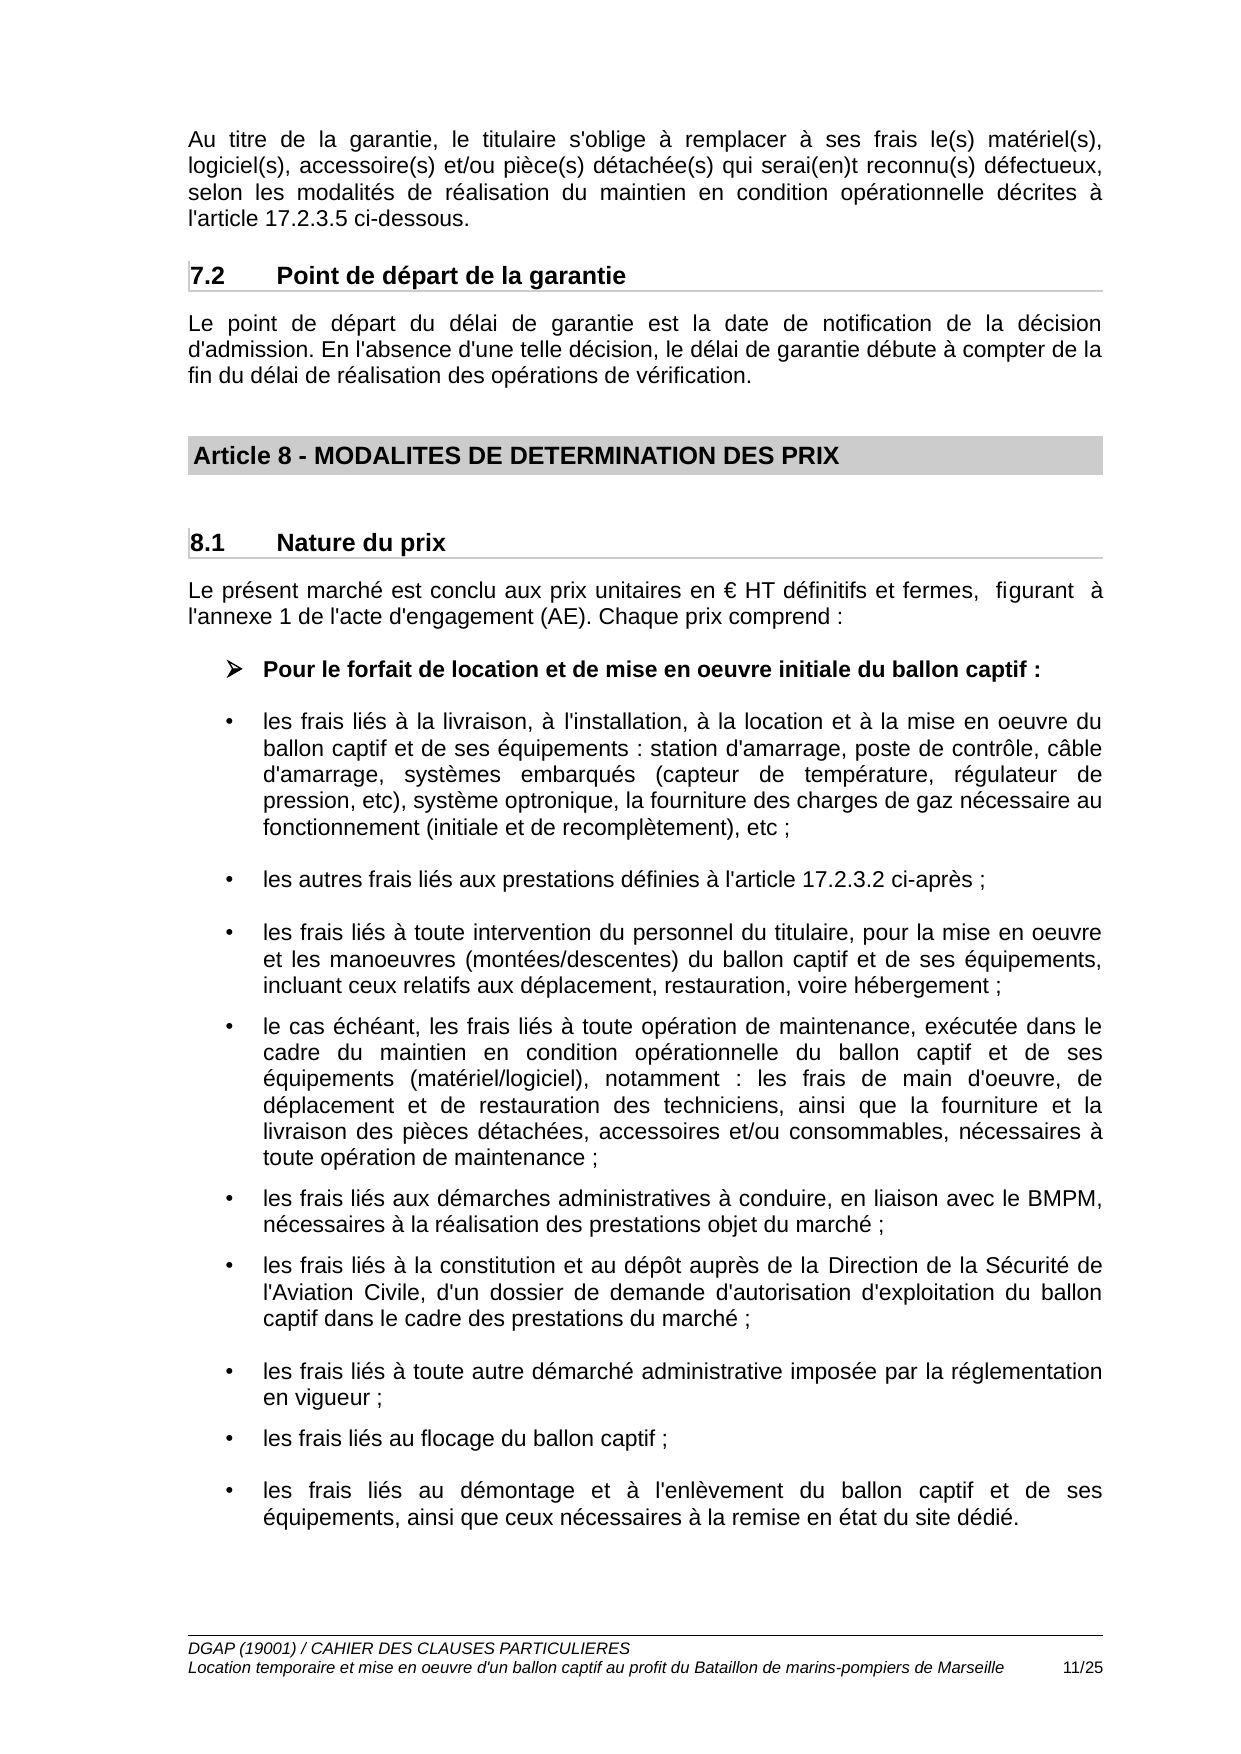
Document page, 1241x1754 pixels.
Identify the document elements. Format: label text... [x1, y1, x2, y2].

text Le point de départ du délai de garantie est la date de notification de la décision d'admission. En l'absence d'une telle décision, le délai de garantie débute à compter de la fin du délai de réalisation des opérations de vérification. [188, 309, 1103, 389]
list les frais liés à la livraison, à l'installation, à la location et à la mise en oeuvre du ballon captif et de ses équipements : station d'amarrage, poste de contrôle, câble d'amarrage, systèmes embarqués (capteur de température, régulateur de pression, etc), système optronique, la fourniture des charges de gaz nécessaire au fonctionnement (initiale et de recomplètement), etc ; [225, 708, 1103, 840]
subtitle Nature du prix [190, 528, 1103, 557]
subtitle MODALITES DE DETERMINATION DES PRIX [190, 438, 1101, 473]
list les frais liés au démontage et à l'enlèvement du ballon captif et de ses équipements, ainsi que ceux nécessaires à la remise en état du site dédié. [225, 1477, 1103, 1530]
list le cas échéant, les frais liés à toute opération de maintenance, exécutée dans le cadre du maintien en condition opérationnelle du ballon captif et de ses équipements (matériel/logiciel), notamment : les frais de main d'oeuvre, de déplacement et de restauration des techniciens, ainsi que la fourniture et la livraison des pièces détachées, accessoires et/ou consommables, nécessaires à toute opération de maintenance ; [225, 1013, 1103, 1171]
list les frais liés aux démarches administratives à conduire, en liaison avec le BMPM, nécessaires à la réalisation des prestations objet du marché ; [225, 1185, 1103, 1238]
list les frais liés à la constitution et au dépôt auprès de la Direction de la Sécurité de l'Aviation Civile, d'un dossier de demande d'autorisation d'exploitation du ballon captif dans le cadre des prestations du marché ; [225, 1252, 1103, 1331]
list les frais liés à toute autre démarché administrative imposée par la réglementation en vigueur ; [225, 1358, 1103, 1410]
list Pour le forfait de location et de mise en oeuvre initiale du ballon captif : [225, 656, 1103, 682]
list les frais liés à toute intervention du personnel du titulaire, pour la mise en oeuvre et les manoeuvres (montées/descentes) du ballon captif et de ses équipements, incluant ceux relatifs aux déplacement, restauration, voire hébergement ; [225, 919, 1103, 998]
text Au titre de la garantie, le titulaire s'oblige à remplacer à ses frais le(s) matériel(s), logiciel(s), accessoire(s) et/ou pièce(s) détachée(s) qui serai(en)t reconnu(s) défectueux, selon les modalités de réalisation du maintien en condition opérationnelle décrites à l'article 17.2.3.5 ci-dessous. [188, 126, 1103, 232]
text Le présent marché est conclu aux prix unitaires en € HT définitifs et fermes, figurant à l'annexe 1 de l'acte d'engagement (AE). Chaque prix comprend : [188, 577, 1103, 629]
subtitle Point de départ de la garantie [190, 261, 1103, 290]
list les autres frais liés aux prestations définies à l'article 17.2.3.2 ci-après ; [225, 866, 1103, 893]
list les frais liés au flocage du ballon captif ; [225, 1425, 1103, 1451]
